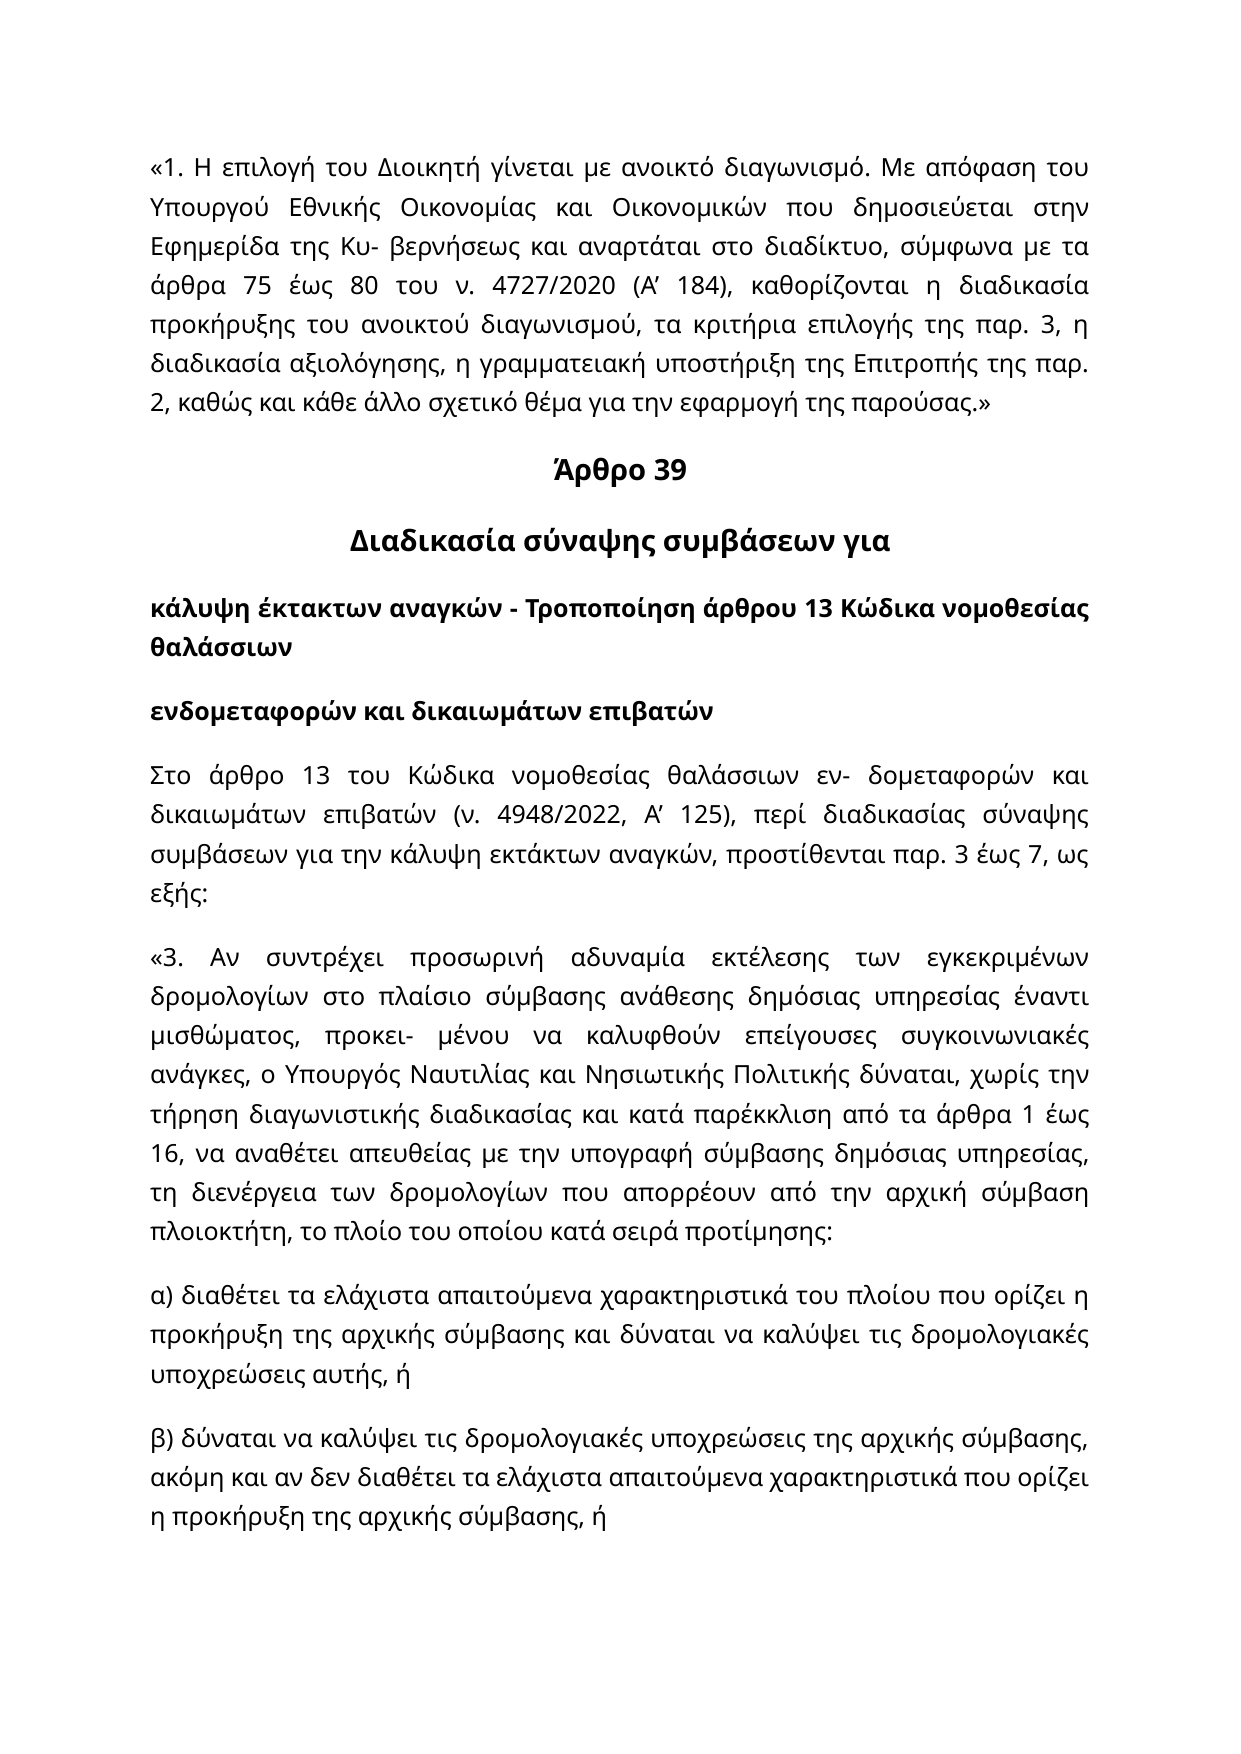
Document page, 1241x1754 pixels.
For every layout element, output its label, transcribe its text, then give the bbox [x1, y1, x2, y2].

text β) δύναται να καλύψει τις δρομολογιακές υποχρεώσεις της αρχικής σύμβασης, ακόμη και αν δεν διαθέτει τα ελάχιστα απαιτούμενα χαρακτηριστικά που ορίζει η προκήρυξη της αρχικής σύμβασης, ή [150, 1420, 1090, 1533]
subtitle Άρθρο 39 [150, 449, 1090, 489]
text «1. Η επιλογή του Διοικητή γίνεται με ανοικτό διαγωνισμό. Με απόφαση του Υπουργού Εθνικής Οικονομίας και Οικονομικών που δημοσιεύεται στην Εφημερίδα της Κυ- βερνήσεως και αναρτάται στο διαδίκτυο, σύμφωνα με τα άρθρα 75 έως 80 του ν. 4727/2020 (Α’ 184), καθορίζονται η διαδικασία προκήρυξης του ανοικτού διαγωνισμού, τα κριτήρια επιλογής της παρ. 3, η διαδικασία αξιολόγησης, η γραμματειακή υποστήριξη της Επιτροπής της παρ. 2, καθώς και κάθε άλλο σχετικό θέμα για την εφαρμογή της παρούσας.» [150, 150, 1090, 419]
text «3. Αν συντρέχει προσωρινή αδυναμία εκτέλεσης των εγκεκριμένων δρομολογίων στο πλαίσιο σύμβασης ανάθεσης δημόσιας υπηρεσίας έναντι μισθώματος, προκει- μένου να καλυφθούν επείγουσες συγκοινωνιακές ανάγκες, ο Υπουργός Ναυτιλίας και Νησιωτικής Πολιτικής δύναται, χωρίς την τήρηση διαγωνιστικής διαδικασίας και κατά παρέκκλιση από τα άρθρα 1 έως 16, να αναθέτει απευθείας με την υπογραφή σύμβασης δημόσιας υπηρεσίας, τη διενέργεια των δρομολογίων που απορρέουν από την αρχική σύμβαση πλοιοκτήτη, το πλοίο του οποίου κατά σειρά προτίμησης: [150, 939, 1090, 1248]
text κάλυψη έκτακτων αναγκών - Τροποποίηση άρθρου 13 Κώδικα νομοθεσίας θαλάσσιων [150, 590, 1090, 664]
text Στο άρθρο 13 του Κώδικα νομοθεσίας θαλάσσιων εν- δομεταφορών και δικαιωμάτων επιβατών (ν. 4948/2022, A’ 125), περί διαδικασίας σύναψης συμβάσεων για την κάλυψη εκτάκτων αναγκών, προστίθενται παρ. 3 έως 7, ως εξής: [150, 758, 1090, 909]
text ενδομεταφορών και δικαιωμάτων επιβατών [150, 694, 1090, 728]
subtitle Διαδικασία σύναψης συμβάσεων για [150, 520, 1090, 559]
text α) διαθέτει τα ελάχιστα απαιτούμενα χαρακτηριστικά του πλοίου που ορίζει η προκήρυξη της αρχικής σύμβασης και δύναται να καλύψει τις δρομολογιακές υποχρεώσεις αυτής, ή [150, 1278, 1090, 1390]
